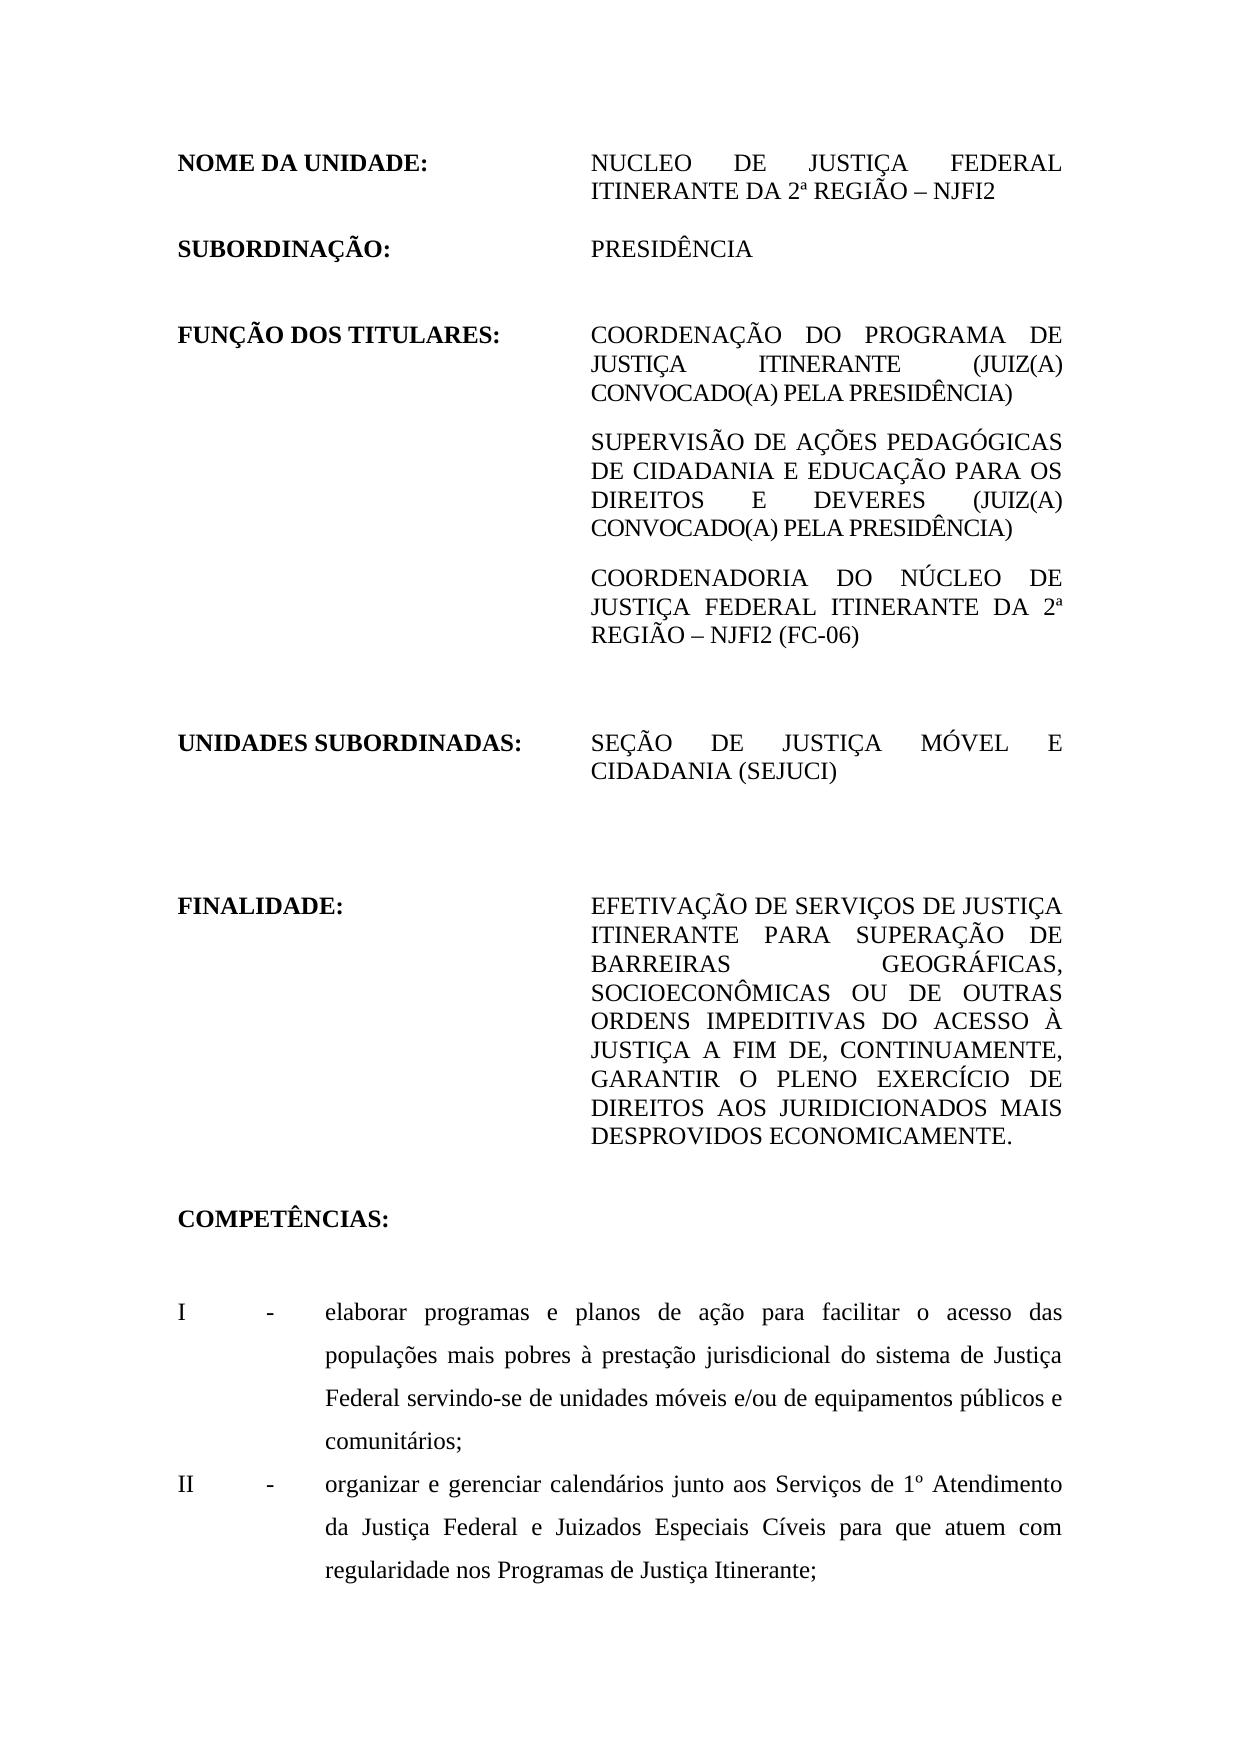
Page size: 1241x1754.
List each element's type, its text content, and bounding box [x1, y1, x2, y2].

text SUBORDINAÇÃO: PRESIDÊNCIA [177, 234, 1063, 263]
text COORDENADORIA DO NÚCLEO DE JUSTIÇA FEDERAL ITINERANTE DA 2ª REGIÃO – NJFI2 (FC-06) [591, 563, 1063, 649]
text NOME DA UNIDADE: NUCLEO DE JUSTIÇA FEDERAL ITINERANTE DA 2ª REGIÃO – NJFI2 [177, 148, 1063, 205]
text FINALIDADE: EFETIVAÇÃO DE SERVIÇOS DE JUSTIÇA ITINERANTE PARA SUPERAÇÃO DE BARREIRAS GEOGRÁFICAS, SOCIOECONÔMICAS OU DE OUTRAS ORDENS IMPEDITIVAS DO ACESSO À JUSTIÇA A FIM DE, CONTINUAMENTE, GARANTIR O PLENO EXERCÍCIO DE DIREITOS AOS JURIDICIONADOS MAIS DESPROVIDOS ECONOMICAMENTE. [177, 891, 1063, 1150]
text COMPETÊNCIAS: [177, 1204, 1063, 1233]
text II - organizar e gerenciar calendários junto aos Serviços de 1º Atendimento da Justiça Federal e Juizados Especiais Cíveis para que atuem com regularidade nos Programas de Justiça Itinerante; [177, 1469, 1063, 1584]
text UNIDADES SUBORDINADAS: SEÇÃO DE JUSTIÇA MÓVEL E CIDADANIA (SEJUCI) [177, 728, 1063, 785]
text SUPERVISÃO DE AÇÕES PEDAGÓGICAS DE CIDADANIA E EDUCAÇÃO PARA OS DIREITOS E DEVERES (JUIZ(A) CONVOCADO(A) PELA PRESIDÊNCIA) [591, 427, 1063, 542]
text I - elaborar programas e planos de ação para facilitar o acesso das populações mais pobres à prestação jurisdicional do sistema de Justiça Federal servindo-se de unidades móveis e/ou de equipamentos públicos e comunitários; [177, 1297, 1063, 1455]
text FUNÇÃO DOS TITULARES: COORDENAÇÃO DO PROGRAMA DE JUSTIÇA ITINERANTE (JUIZ(A) CONVOCADO(A) PELA PRESIDÊNCIA) [177, 320, 1063, 406]
